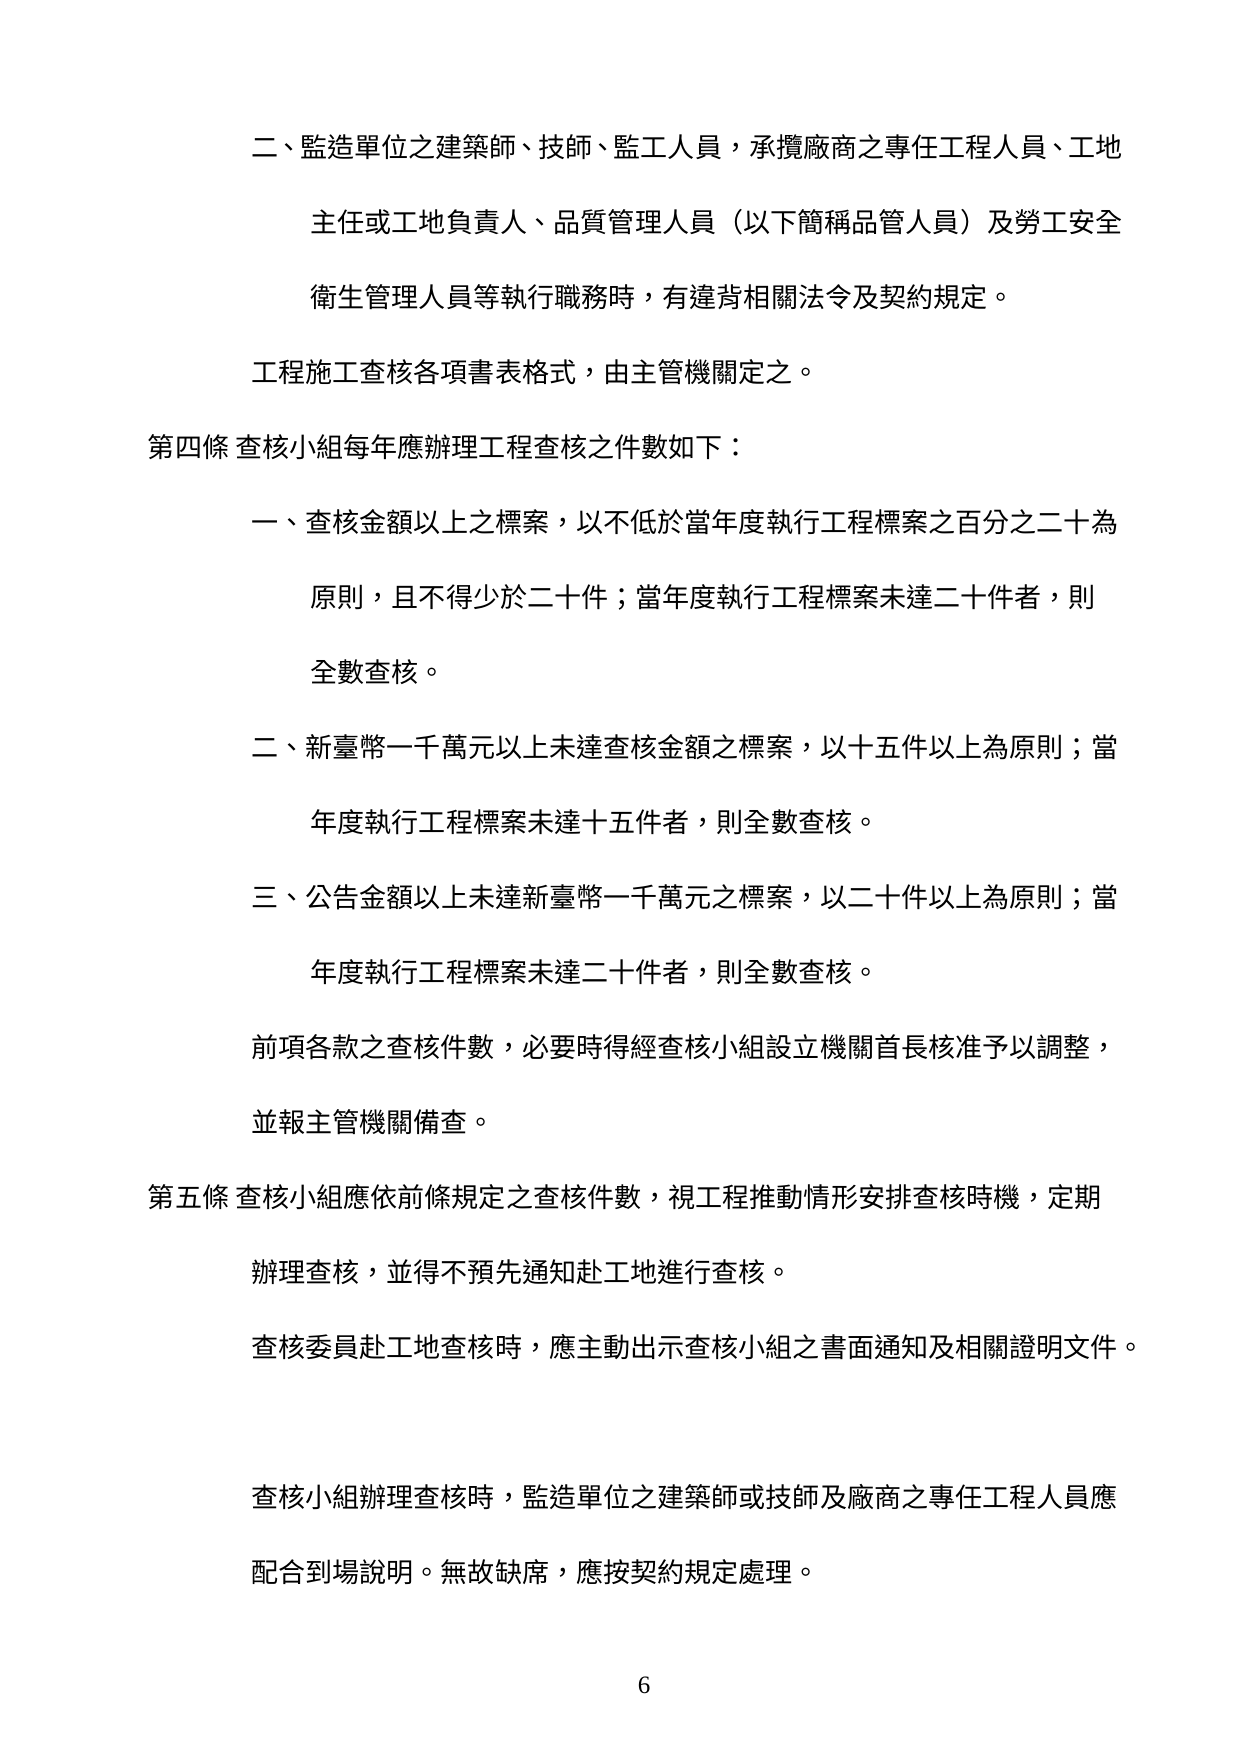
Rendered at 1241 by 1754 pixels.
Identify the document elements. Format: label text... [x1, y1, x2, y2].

text 三、公告金額以上未達新臺幣一千萬元之標案，以二十件以上為原則；當年度執行工程標案未達二十件者，則全數查核。 [251, 858, 1122, 1008]
text 一、查核金額以上之標案，以不低於當年度執行工程標案之百分之二十為原則，且不得少於二十件；當年度執行工程標案未達二十件者，則全數查核。 [251, 483, 1122, 708]
text 查核小組辦理查核時，監造單位之建築師或技師及廠商之專任工程人員應配合到場說明。無故缺席，應按契約規定處理。 [251, 1458, 1122, 1608]
text 第五條 查核小組應依前條規定之查核件數，視工程推動情形安排查核時機，定期辦理查核，並得不預先通知赴工地進行查核。 [148, 1158, 1122, 1308]
text 第四條 查核小組每年應辦理工程查核之件數如下： [148, 408, 1122, 483]
text 二、新臺幣一千萬元以上未達查核金額之標案，以十五件以上為原則；當年度執行工程標案未達十五件者，則全數查核。 [251, 708, 1122, 858]
text 前項各款之查核件數，必要時得經查核小組設立機關首長核准予以調整，並報主管機關備查。 [251, 1008, 1122, 1158]
text 工程施工查核各項書表格式，由主管機關定之。 [251, 333, 1122, 408]
text 查核委員赴工地查核時，應主動出示查核小組之書面通知及相關證明文件。 [251, 1308, 1122, 1458]
text 二、監造單位之建築師、技師、監工人員，承攬廠商之專任工程人員、工地主任或工地負責人、品質管理人員（以下簡稱品管人員）及勞工安全衛生管理人員等執行職務時，有違背相關法令及契約規定。 [251, 108, 1122, 333]
